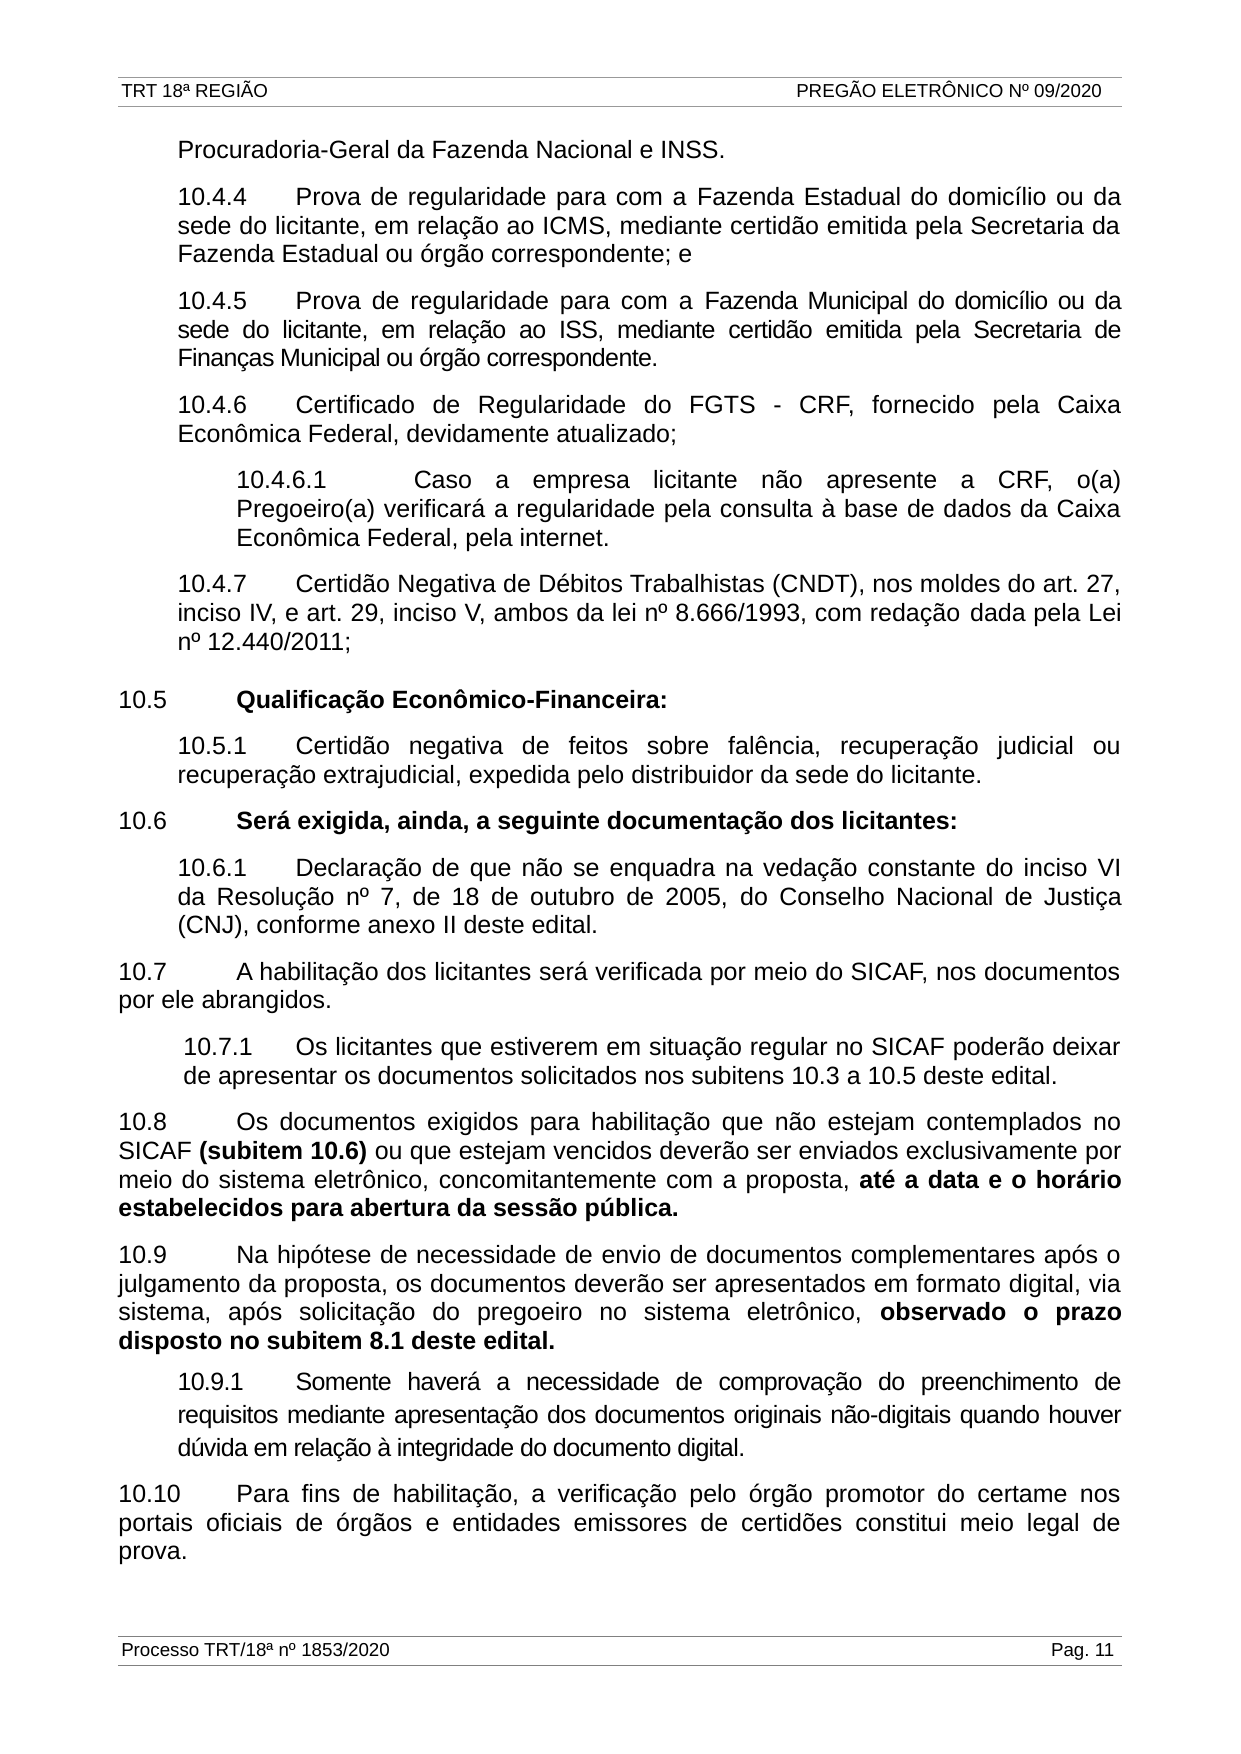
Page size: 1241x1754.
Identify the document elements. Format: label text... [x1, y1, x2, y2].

text 10.10 Para fins de habilitação, a verificação pelo órgão promotor do certame nos portais oficiais de órgãos e entidades emissores de certidões constitui meio legal de prova. [118, 1479, 1122, 1565]
list 10.4.5 Prova de regularidade para com a Fazenda Municipal do domicílio ou da sede do licitante, em relação ao ISS, mediante certidão emitida pela Secretaria de Finanças Municipal ou órgão correspondente. [177, 286, 1122, 372]
text 10.7 A habilitação dos licitantes será verificada por meio do SICAF, nos documentos por ele abrangidos. [118, 957, 1122, 1014]
list 10.6 Será exigida, ainda, a seguinte documentação dos licitantes: [118, 806, 1122, 835]
text 10.4.6.1 Caso a empresa licitante não apresente a CRF, o(a) Pregoeiro(a) verificará a regularidade pela consulta à base de dados da Caixa Econômica Federal, pela internet. [236, 465, 1122, 551]
text 10.8 Os documentos exigidos para habilitação que não estejam contemplados no SICAF (subitem 10.6) ou que estejam vencidos deverão ser enviados exclusivamente por meio do sistema eletrônico, concomitantemente com a proposta, até a data e o horário estabelecidos para abertura da sessão pública. [118, 1107, 1122, 1222]
list Procuradoria-Geral da Fazenda Nacional e INSS. [177, 136, 1122, 164]
text 10.5.1 Certidão negativa de feitos sobre falência, recuperação judicial ou recuperação extrajudicial, expedida pelo distribuidor da sede do licitante. [177, 731, 1122, 788]
text 10.7.1 Os licitantes que estiverem em situação regular no SICAF poderão deixar de apresentar os documentos solicitados nos subitens 10.3 a 10.5 deste edital. [183, 1032, 1122, 1089]
text 10.5 Qualificação Econômico-Financeira: [118, 686, 1122, 714]
list 10.4.6 Certificado de Regularidade do FGTS - CRF, fornecido pela Caixa Econômica Federal, devidamente atualizado; [177, 390, 1122, 447]
list 10.4.7 Certidão Negativa de Débitos Trabalhistas (CNDT), nos moldes do art. 27, inciso IV, e art. 29, inciso V, ambos da lei nº 8.666/1993, com redação dada pela Lei nº 12.440/2011; [177, 569, 1122, 655]
list 10.6.1 Declaração de que não se enquadra na vedação constante do inciso VI da Resolução nº 7, de 18 de outubro de 2005, do Conselho Nacional de Justiça (CNJ), conforme anexo II deste edital. [177, 853, 1122, 939]
list 10.4.4 Prova de regularidade para com a Fazenda Estadual do domicílio ou da sede do licitante, em relação ao ICMS, mediante certidão emitida pela Secretaria da Fazenda Estadual ou órgão correspondente; e [177, 182, 1122, 268]
list 10.9.1 Somente haverá a necessidade de comprovação do preenchimento de requisitos mediante apresentação dos documentos originais não-digitais quando houver dúvida em relação à integridade do documento digital. [177, 1367, 1122, 1462]
text 10.9 Na hipótese de necessidade de envio de documentos complementares após o julgamento da proposta, os documentos deverão ser apresentados em formato digital, via sistema, após solicitação do pregoeiro no sistema eletrônico, observado o prazo disposto no subitem 8.1 deste edital. [118, 1240, 1122, 1355]
